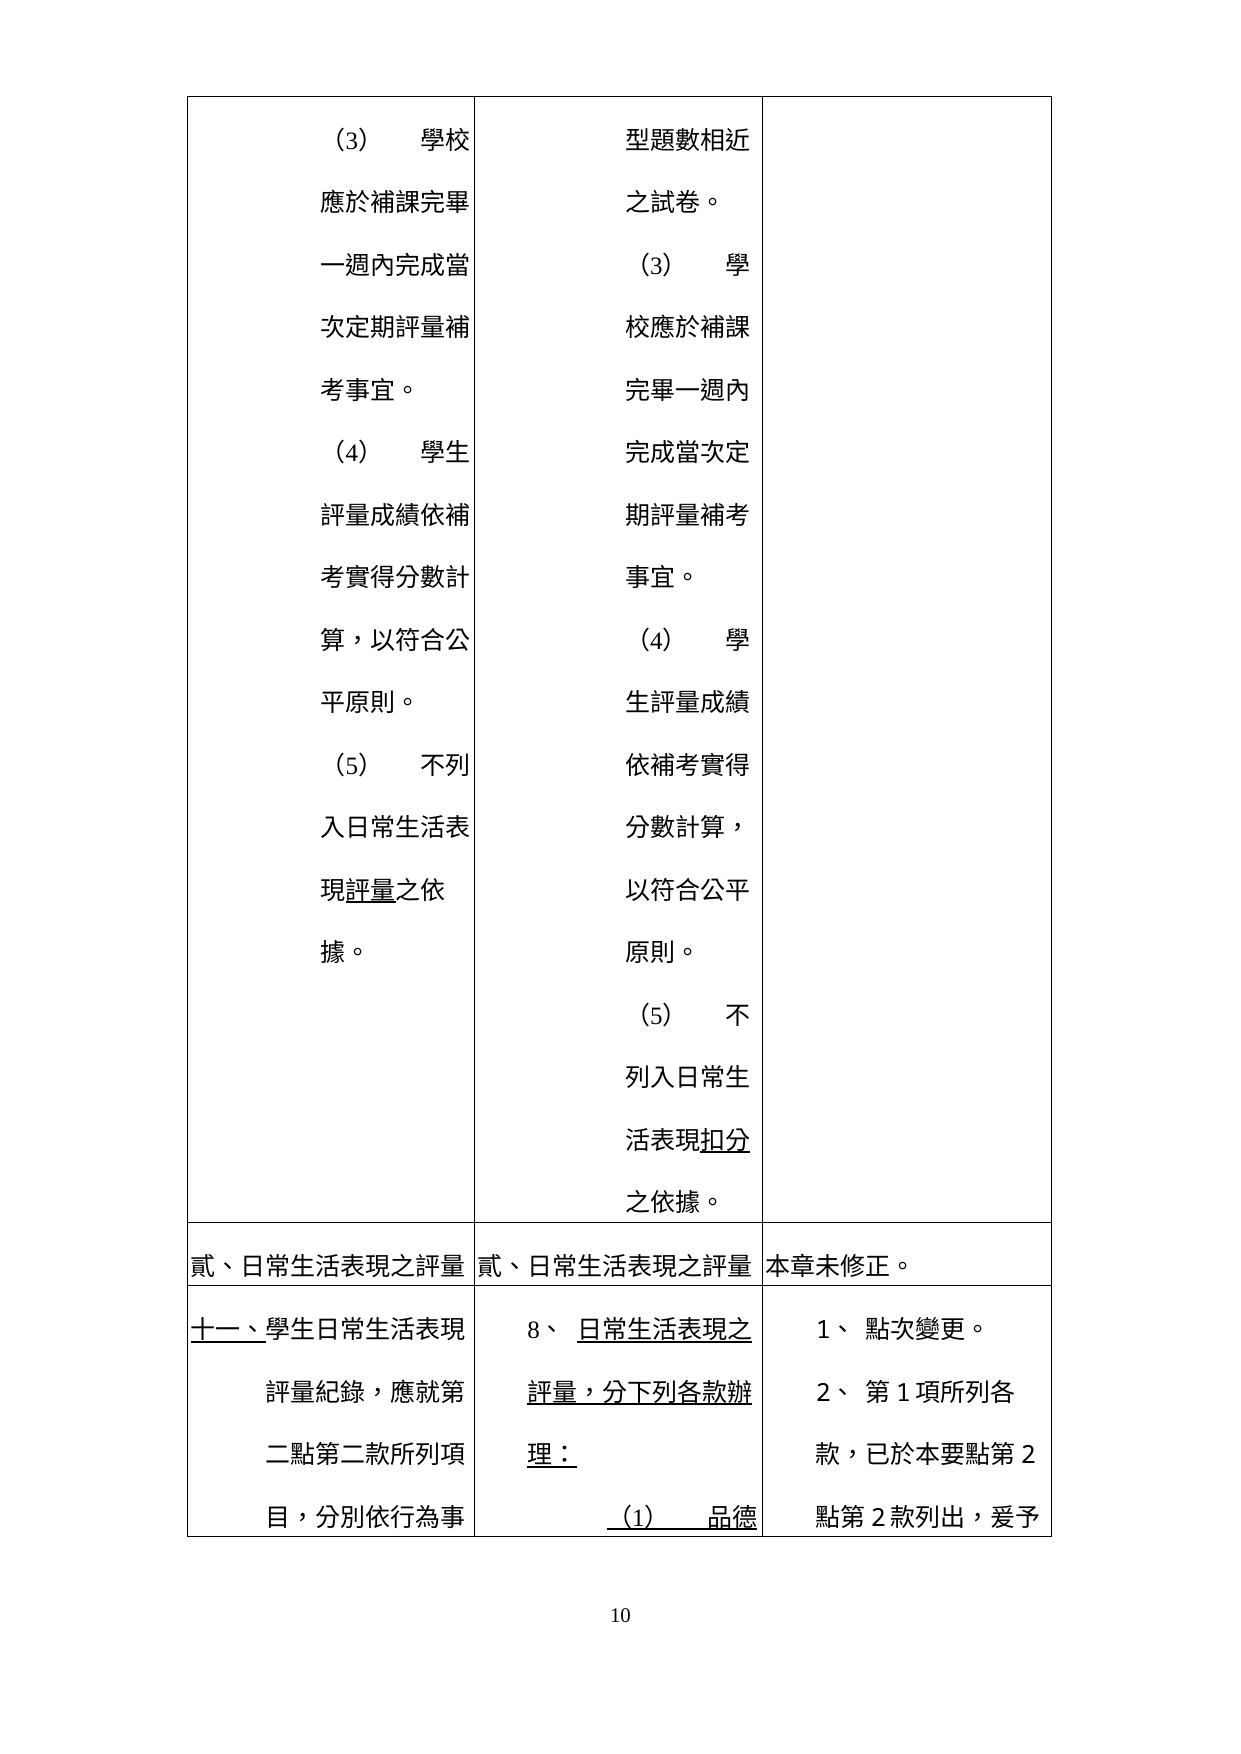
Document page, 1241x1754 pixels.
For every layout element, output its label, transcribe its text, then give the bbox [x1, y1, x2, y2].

table_cell [763, 97, 1051, 1222]
table_cell 點次變更。 第1項所列各款，已於本要點第2點第2款列出，爰予刪除。 第2項移列至第1項，並酌作文字修正。 第2項新增，明定出缺席紀錄之規定。 第3項新增，明定學校應有改過銷過之規定。 [763, 1286, 1051, 1536]
table_cell 貳、日常生活表現之評量 [188, 1223, 474, 1285]
table_cell 日常生活表現之評量，分下列各款辦理： 品德言行表現。 團體活動表現。 公共服務。 校內外特殊表現 學生出缺席情形 獎懲 學生日常生活表現評量紀錄，應就第二點第二款所列項目，分別依行為事實以文字紀錄之，措辭用語宜具有鼓勵性。 [475, 1286, 762, 1536]
table_cell 十一、學生日常生活表現評量紀錄，應就第二點第二款所列項目，分別依行為事 [188, 1286, 474, 1536]
table_cell 十三、因天然災害等不可抗力因素涉及團體補考者，依下列原則辦理： 以學校或班級為補考單位。 當次定期評量，學校應編制難度題型題數相近之試卷。 學校應於補課完畢一週內完成當次定期評量補考事宜。 學生評量成績依補考實得分數計算，以符合公平原則。 不列入日常生活表現扣分之依據。 [475, 97, 762, 1222]
table_cell 本章未修正。 [763, 1223, 1051, 1285]
table_cell 因天然災害等不可抗力因素涉及團體補考者，依下列原則辦理： 以學校或班級為補考單位。 當次定期評量，學校應編制難度題型題數相近之試卷。 學校應於補課完畢一週內完成當次定期評量補考事宜。 學生評量成績依補考實得分數計算，以符合公平原則。 不列入日常生活表現評量之依據。 [188, 97, 474, 1222]
table_cell 貳、日常生活表現之評量 [475, 1223, 762, 1285]
